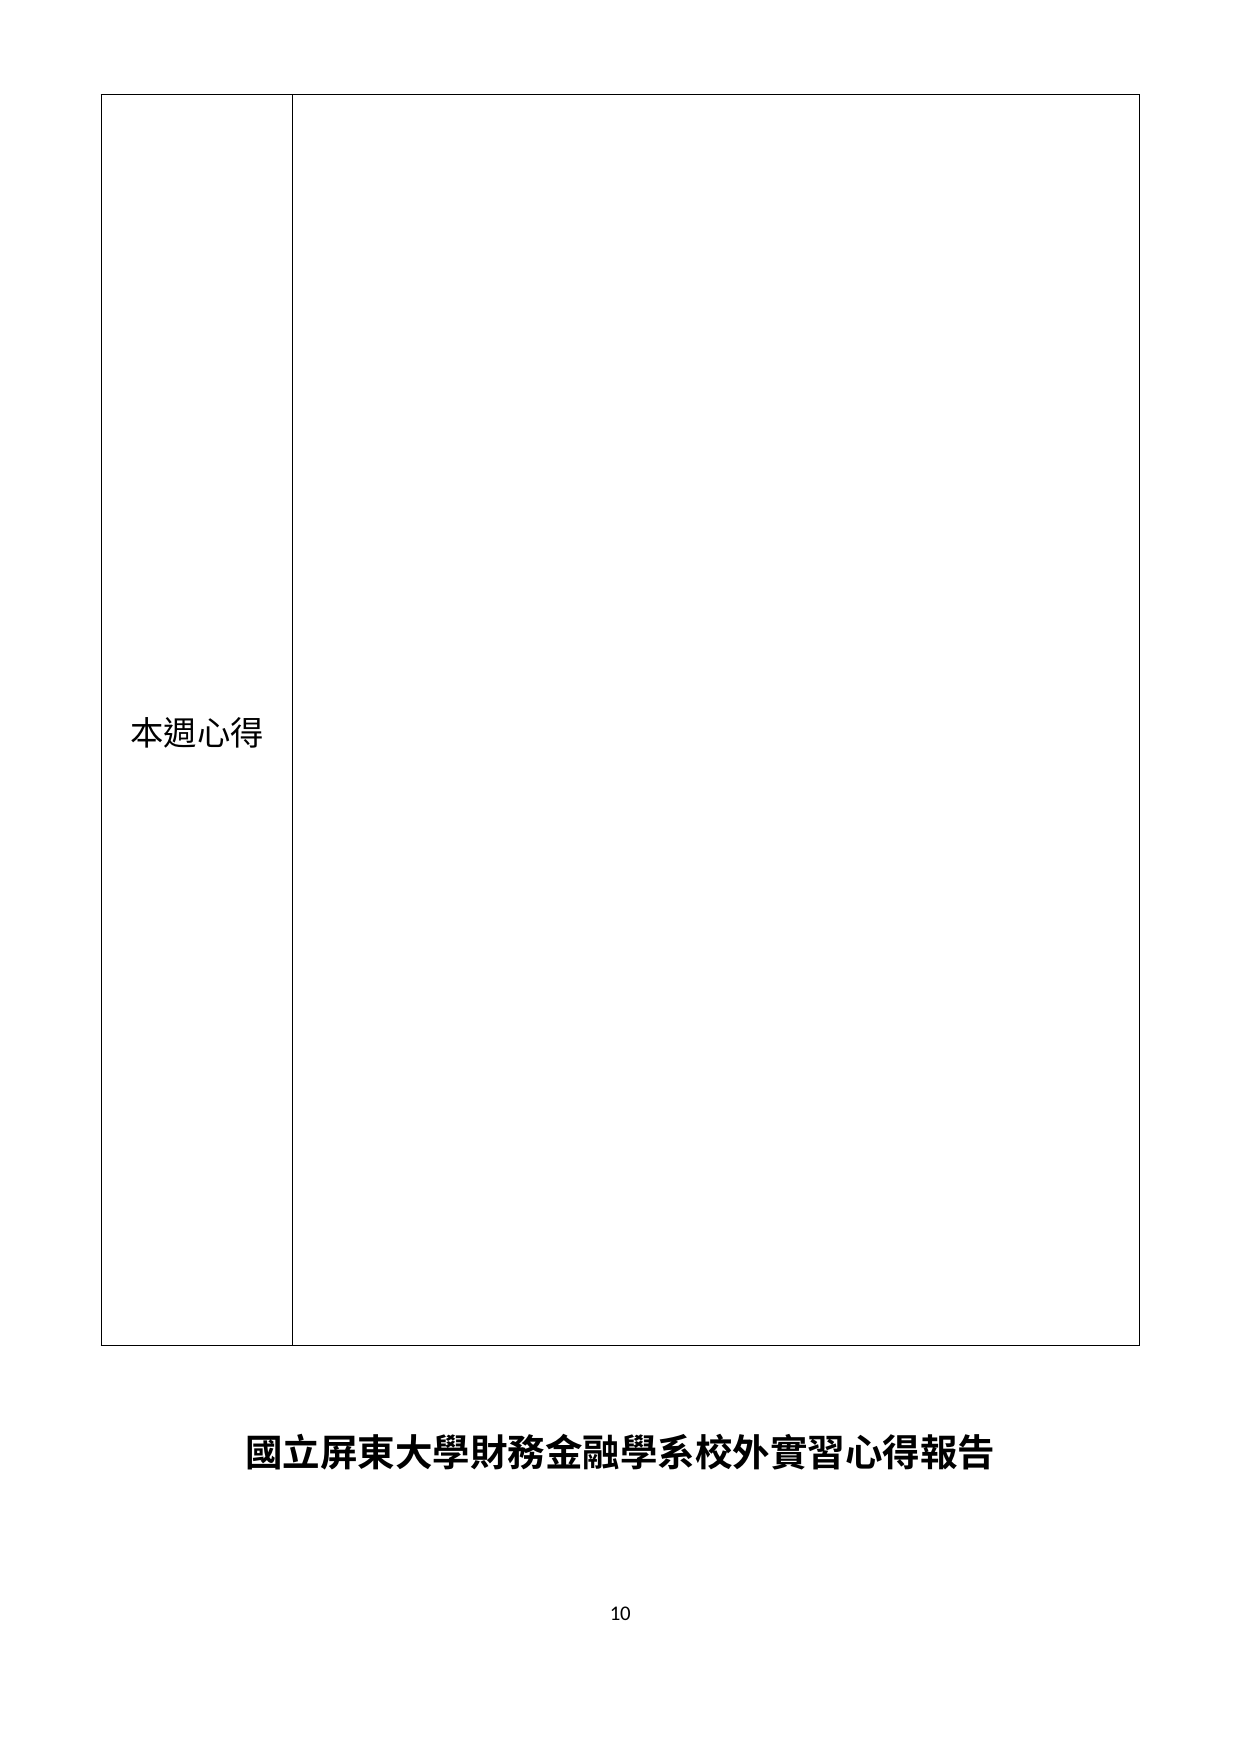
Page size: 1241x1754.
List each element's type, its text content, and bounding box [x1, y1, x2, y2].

table_cell [293, 95, 1139, 1345]
table_cell 本週心得 [102, 95, 292, 1345]
text 國立屏東大學財務金融學系校外實習心得報告 [177, 1409, 1063, 1471]
